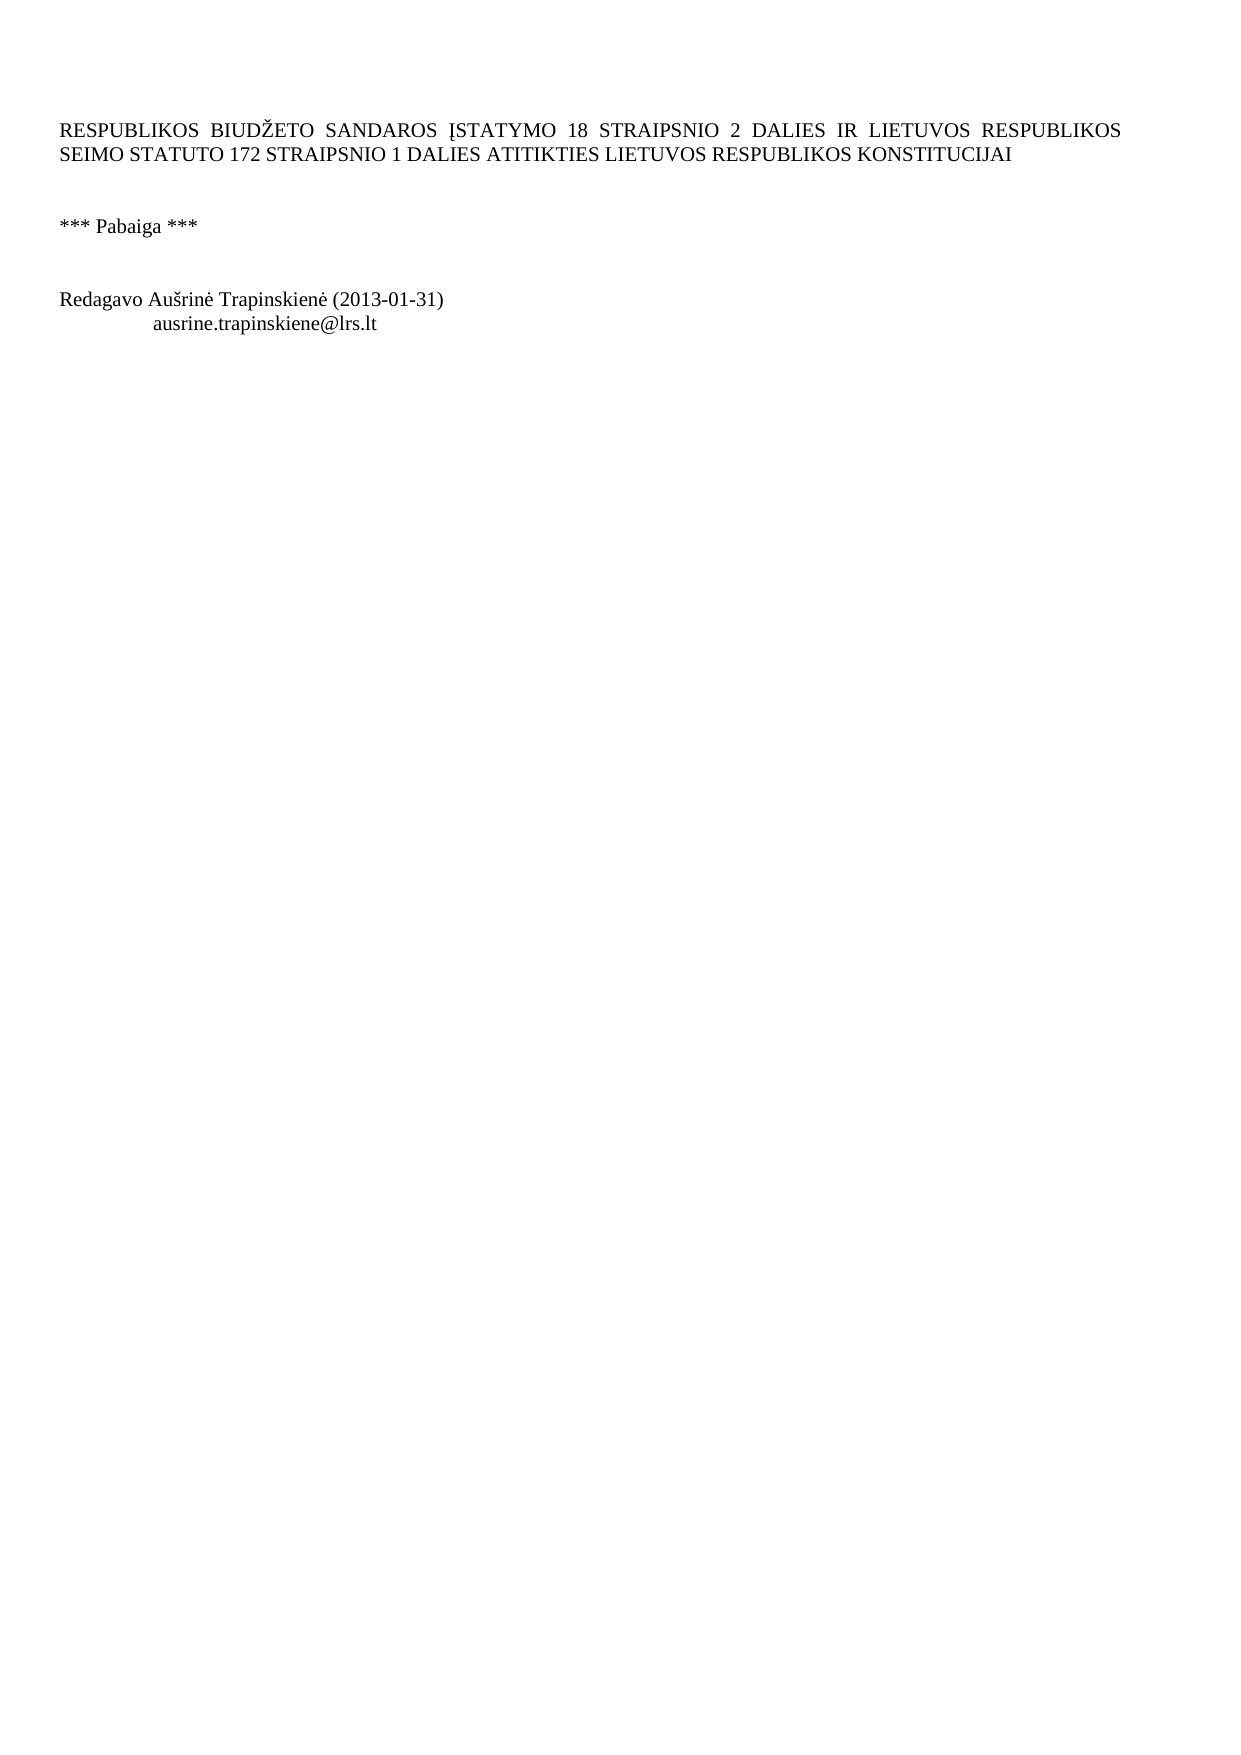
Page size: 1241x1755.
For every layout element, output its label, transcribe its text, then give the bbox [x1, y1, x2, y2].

text ausrine.trapinskiene@lrs.lt [59, 311, 1122, 335]
text *** Pabaiga *** [59, 214, 1122, 238]
text RESPUBLIKOS BIUDŽETO SANDAROS ĮSTATYMO 18 STRAIPSNIO 2 DALIES IR LIETUVOS RESPUBLIKOS SEIMO STATUTO 172 STRAIPSNIO 1 DALIES ATITIKTIES LIETUVOS RESPUBLIKOS KONSTITUCIJAI [59, 118, 1122, 166]
text Redagavo Aušrinė Trapinskienė (2013-01-31) [59, 287, 1122, 311]
